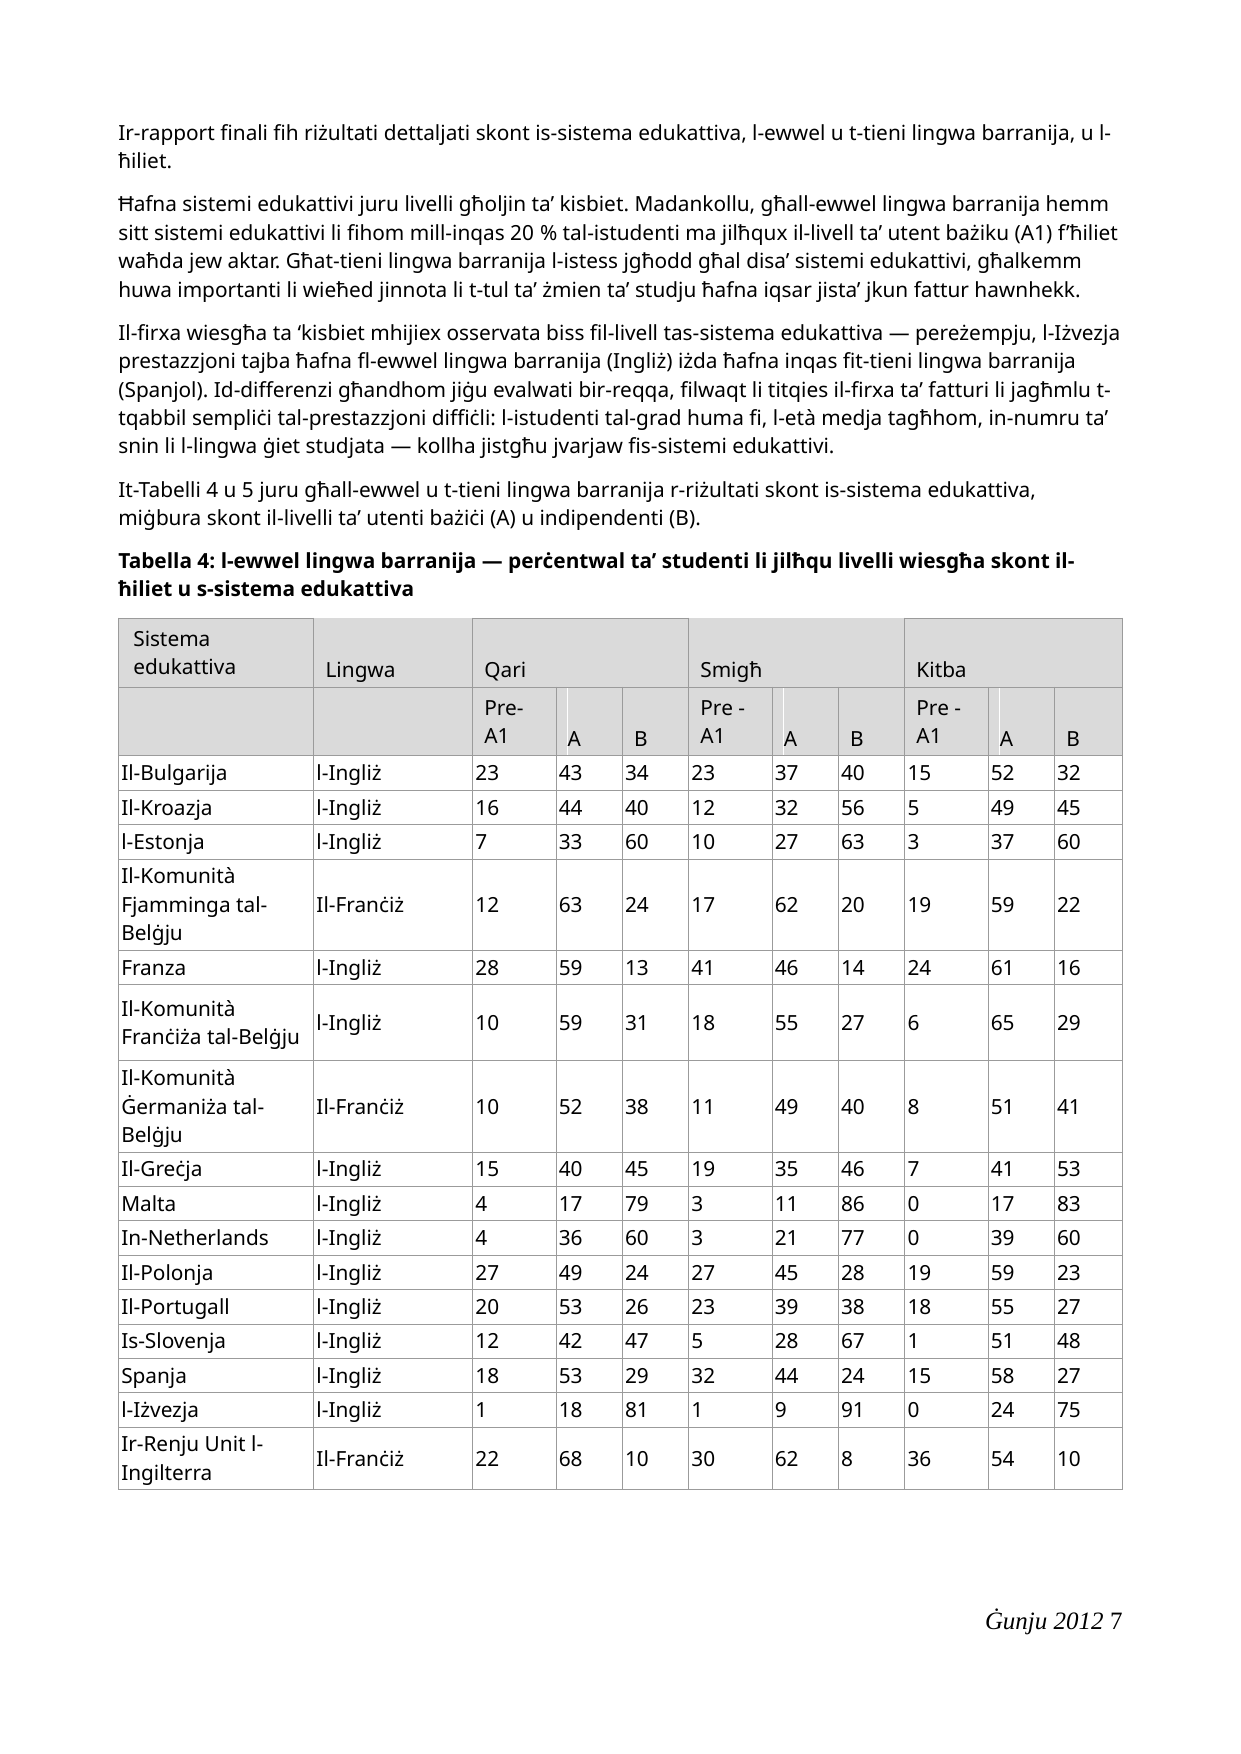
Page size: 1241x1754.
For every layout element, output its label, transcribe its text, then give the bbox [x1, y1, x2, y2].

table_cell 27 [1055, 1359, 1122, 1392]
table_cell 40 [557, 1153, 622, 1186]
table_cell 43 [557, 756, 622, 790]
table_cell 24 [623, 860, 688, 950]
table_header [314, 618, 325, 687]
table_cell A [1000, 721, 1043, 755]
table_header [302, 619, 313, 687]
table_cell 19 [905, 860, 988, 950]
table_cell [827, 688, 838, 755]
table_cell 24 [839, 1359, 904, 1392]
table_cell 22 [1055, 860, 1122, 950]
table_cell Il-Kroazja [119, 791, 313, 824]
table_cell 46 [839, 1153, 904, 1186]
table_cell 61 [989, 951, 1054, 984]
table_cell 6 [905, 985, 988, 1060]
table_cell [1000, 688, 1043, 721]
table_cell 62 [773, 1428, 838, 1489]
table_cell [1055, 688, 1066, 755]
table_cell 18 [473, 1359, 556, 1392]
table_cell 59 [989, 1256, 1054, 1289]
table_cell [130, 721, 302, 755]
table_cell 24 [905, 951, 988, 984]
table_cell 28 [473, 951, 556, 984]
table_cell 91 [839, 1393, 904, 1427]
table_cell 9 [773, 1393, 838, 1427]
table_cell [473, 688, 484, 755]
table_cell A [784, 721, 827, 755]
table_cell 7 [905, 1153, 988, 1186]
table_cell 46 [773, 951, 838, 984]
table_cell 56 [839, 791, 904, 824]
table_cell 27 [473, 1256, 556, 1289]
table_cell 1 [905, 1325, 988, 1358]
table_cell Il-Franċiż [314, 1061, 472, 1152]
table_cell 63 [557, 860, 622, 950]
table_cell 11 [773, 1187, 838, 1220]
table_cell [314, 688, 325, 755]
table_cell l-Ingliż [314, 1221, 472, 1255]
text It-Tabelli 4 u 5 juru għall-ewwel u t-tieni lingwa barranija r-riżultati skont is-sistema edukattiva, miġbura skont il-livelli ta’ utenti bażiċi (A) u indipendenti (B). [118, 475, 1122, 532]
table_cell 16 [473, 791, 556, 824]
table_cell 28 [839, 1256, 904, 1289]
table_cell 58 [989, 1359, 1054, 1392]
table_cell l-Ingliż [314, 756, 472, 790]
table_cell 40 [839, 756, 904, 790]
table_cell Il-Franċiż [314, 1428, 472, 1489]
table_cell Il-Polonja [119, 1256, 313, 1289]
table_cell 45 [1055, 791, 1122, 824]
table_cell 24 [989, 1393, 1054, 1427]
table_cell Pre -A1 [700, 688, 760, 755]
table_cell 51 [989, 1061, 1054, 1152]
table_cell 67 [839, 1325, 904, 1358]
table_cell 15 [905, 756, 988, 790]
table_cell [634, 688, 677, 721]
table_cell 55 [989, 1290, 1054, 1323]
table_cell [611, 688, 622, 755]
table_cell B [1066, 721, 1109, 755]
table_cell 68 [557, 1428, 622, 1489]
table_cell 53 [1055, 1153, 1122, 1186]
table_cell 23 [1055, 1256, 1122, 1289]
table_cell B [634, 721, 677, 755]
table_cell 32 [1055, 756, 1122, 790]
table_cell 36 [557, 1221, 622, 1255]
table_cell 14 [839, 951, 904, 984]
table_cell [325, 721, 461, 755]
table_cell 8 [839, 1428, 904, 1489]
table_cell 35 [773, 1153, 838, 1186]
table_header [461, 618, 472, 687]
table_cell 32 [689, 1359, 772, 1392]
table_cell Il-Komunità Fjamminga tal-Belġju [119, 860, 313, 950]
table_cell 28 [773, 1325, 838, 1358]
table_cell 17 [557, 1187, 622, 1220]
table_cell 32 [773, 791, 838, 824]
table_cell 48 [1055, 1325, 1122, 1358]
table_cell 53 [557, 1359, 622, 1392]
table_cell [905, 688, 916, 755]
table_cell 38 [623, 1061, 688, 1152]
table_cell 29 [1055, 985, 1122, 1060]
table_cell 37 [773, 756, 838, 790]
table_cell 59 [989, 860, 1054, 950]
table_cell 19 [905, 1256, 988, 1289]
table_cell 20 [473, 1290, 556, 1323]
table_cell 65 [989, 985, 1054, 1060]
table_cell 49 [989, 791, 1054, 824]
table_cell In-Netherlands [119, 1221, 313, 1255]
table_cell l-Ingliż [314, 1393, 472, 1427]
table_cell 23 [689, 1290, 772, 1323]
table_cell 60 [1055, 825, 1122, 858]
table_cell [544, 688, 556, 755]
table_cell 27 [839, 985, 904, 1060]
table_cell [557, 688, 567, 755]
table_cell 19 [689, 1153, 772, 1186]
table_cell 62 [773, 860, 838, 950]
table_cell 47 [623, 1325, 688, 1358]
table_cell 77 [839, 1221, 904, 1255]
table_cell 23 [473, 756, 556, 790]
table_cell 21 [773, 1221, 838, 1255]
table_header [677, 619, 688, 687]
table_cell 10 [623, 1428, 688, 1489]
table_cell 45 [623, 1153, 688, 1186]
table_cell 75 [1055, 1393, 1122, 1427]
table_cell 18 [905, 1290, 988, 1323]
table_cell 11 [689, 1061, 772, 1152]
table_cell 13 [623, 951, 688, 984]
table_header Sistema edukattiva [130, 619, 302, 687]
table_cell 30 [689, 1428, 772, 1489]
table_cell 29 [623, 1359, 688, 1392]
table_cell Il-Greċja [119, 1153, 313, 1186]
table_cell 52 [557, 1061, 622, 1152]
table_cell Il-Komunità Ġermaniża tal-Belġju [119, 1061, 313, 1152]
table_cell Smigħ [700, 652, 893, 687]
table_cell 40 [839, 1061, 904, 1152]
text Tabella 4: l-ewwel lingwa barranija — perċentwal ta’ studenti li jilħqu livelli wiesgħa skont il-ħiliet u s-sistema edukattiva [118, 546, 1122, 603]
table_cell l-Ingliż [314, 1153, 472, 1186]
table_cell 17 [689, 860, 772, 950]
table_cell 33 [557, 825, 622, 858]
table_cell 3 [689, 1221, 772, 1255]
table_cell Il-Portugall [119, 1290, 313, 1323]
table_cell 42 [557, 1325, 622, 1358]
table_cell [1109, 688, 1122, 755]
table_cell 49 [557, 1256, 622, 1289]
table_cell 16 [1055, 951, 1122, 984]
table_cell Lingwa [325, 652, 461, 687]
table_cell [302, 688, 313, 755]
table_cell Kitba [916, 652, 1109, 687]
table_cell Ir-Renju Unit l-Ingilterra [119, 1428, 313, 1489]
table_cell 83 [1055, 1187, 1122, 1220]
table_cell l-Ingliż [314, 825, 472, 858]
table_cell 59 [557, 985, 622, 1060]
table_cell 37 [989, 825, 1054, 858]
table_cell 41 [989, 1153, 1054, 1186]
table_cell 34 [623, 756, 688, 790]
table_cell 41 [689, 951, 772, 984]
table_cell Pre -A1 [916, 688, 976, 755]
table_cell 63 [839, 825, 904, 858]
table_cell 49 [773, 1061, 838, 1152]
table_cell 10 [1055, 1428, 1122, 1489]
table_cell [119, 688, 130, 755]
table_cell [784, 688, 827, 721]
table_cell 44 [557, 791, 622, 824]
table_cell [976, 688, 988, 755]
table_cell 60 [1055, 1221, 1122, 1255]
table_cell 1 [473, 1393, 556, 1427]
table_cell 44 [773, 1359, 838, 1392]
table_cell Pre-A1 [484, 688, 544, 755]
table_cell l-Ingliż [314, 1290, 472, 1323]
table_cell l-Ingliż [314, 791, 472, 824]
table_cell 26 [623, 1290, 688, 1323]
text Il-firxa wiesgħa ta ‘kisbiet mhijiex osservata biss fil-livell tas-sistema edukattiva — pereżempju, l-Iżvezja prestazzjoni tajba ħafna fl-ewwel lingwa barranija (Ingliż) iżda ħafna inqas fit-tieni lingwa barranija (Spanjol). Id-differenzi għandhom jiġu evalwati bir-reqqa, filwaqt li titqies il-firxa ta’ fatturi li jagħmlu t-tqabbil sempliċi tal-prestazzjoni diffiċli: l-istudenti tal-grad huma fi, l-età medja tagħhom, in-numru ta’ snin li l-lingwa ġiet studjata — kollha jistgħu jvarjaw fis-sistemi edukattivi. [118, 318, 1122, 460]
table_cell 3 [689, 1187, 772, 1220]
table_cell Malta [119, 1187, 313, 1220]
table_cell 8 [905, 1061, 988, 1152]
table_cell [839, 688, 850, 755]
table_cell 51 [989, 1325, 1054, 1358]
table_cell Qari [484, 652, 677, 687]
table_cell 3 [905, 825, 988, 858]
table_cell l-Ingliż [314, 985, 472, 1060]
table_cell 4 [473, 1221, 556, 1255]
table_cell 10 [689, 825, 772, 858]
table_cell 4 [473, 1187, 556, 1220]
table_cell 7 [473, 825, 556, 858]
table_header [1109, 619, 1122, 687]
table_cell [989, 688, 999, 755]
table_cell [325, 688, 461, 721]
table_cell B [850, 721, 893, 755]
table_cell 59 [557, 951, 622, 984]
table_cell 81 [623, 1393, 688, 1427]
table_cell 18 [557, 1393, 622, 1427]
table_header [700, 618, 893, 652]
table_cell 39 [989, 1221, 1054, 1255]
table_cell 10 [473, 1061, 556, 1152]
table_cell l-Ingliż [314, 1187, 472, 1220]
table_cell 20 [839, 860, 904, 950]
table_cell 54 [989, 1428, 1054, 1489]
table_cell l-Ingliż [314, 1359, 472, 1392]
table_cell Il-Bulgarija [119, 756, 313, 790]
table_cell [677, 688, 688, 755]
table_cell 39 [773, 1290, 838, 1323]
table_cell [893, 688, 904, 755]
table_cell 12 [473, 860, 556, 950]
table_cell 31 [623, 985, 688, 1060]
table_cell 40 [623, 791, 688, 824]
table_cell [623, 688, 634, 755]
table_cell [130, 688, 302, 721]
table_cell [1066, 688, 1109, 721]
table_header [325, 618, 461, 652]
table_cell Franza [119, 951, 313, 984]
table_cell l-Iżvezja [119, 1393, 313, 1427]
table_cell Il-Franċiż [314, 860, 472, 950]
table_cell 60 [623, 825, 688, 858]
table_cell l-Ingliż [314, 1325, 472, 1358]
table_cell 5 [689, 1325, 772, 1358]
table_cell 10 [473, 985, 556, 1060]
table_cell 22 [473, 1428, 556, 1489]
table_cell 86 [839, 1187, 904, 1220]
table_cell [1043, 688, 1054, 755]
table_header [473, 619, 484, 687]
table_cell 12 [473, 1325, 556, 1358]
table_cell 5 [905, 791, 988, 824]
table_cell [773, 688, 783, 755]
table_header [484, 619, 677, 652]
table_header [119, 619, 130, 687]
table_cell 1 [689, 1393, 772, 1427]
table_cell 15 [905, 1359, 988, 1392]
table_cell 0 [905, 1187, 988, 1220]
table_header [893, 618, 904, 687]
table_cell Spanja [119, 1359, 313, 1392]
table_cell [568, 688, 611, 721]
table_cell l-Ingliż [314, 951, 472, 984]
table_cell [461, 688, 472, 755]
table_cell [850, 688, 893, 721]
table_cell 12 [689, 791, 772, 824]
text Ir-rapport finali fih riżultati dettaljati skont is-sistema edukattiva, l-ewwel u t-tieni lingwa barranija, u l-ħiliet. [118, 118, 1122, 175]
table_cell 27 [689, 1256, 772, 1289]
table_cell [689, 688, 700, 755]
table_cell 18 [689, 985, 772, 1060]
table_cell 52 [989, 756, 1054, 790]
table_header [916, 619, 1109, 652]
table_cell 79 [623, 1187, 688, 1220]
table_header [905, 619, 916, 687]
table_cell 53 [557, 1290, 622, 1323]
table_cell 17 [989, 1187, 1054, 1220]
text Ħafna sistemi edukattivi juru livelli għoljin ta’ kisbiet. Madankollu, għall-ewwel lingwa barranija hemm sitt sistemi edukattivi li fihom mill-inqas 20 % tal-istudenti ma jilħqux il-livell ta’ utent bażiku (A1) f’ħiliet waħda jew aktar. Għat-tieni lingwa barranija l-istess jgħodd għal disa’ sistemi edukattivi, għalkemm huwa importanti li wieħed jinnota li t-tul ta’ żmien ta’ studju ħafna iqsar jista’ jkun fattur hawnhekk. [118, 189, 1122, 303]
table_cell 27 [1055, 1290, 1122, 1323]
table_cell 23 [689, 756, 772, 790]
table_cell l-Estonja [119, 825, 313, 858]
table_cell 0 [905, 1393, 988, 1427]
table_cell 36 [905, 1428, 988, 1489]
table_cell 45 [773, 1256, 838, 1289]
table_cell Is-Slovenja [119, 1325, 313, 1358]
table_cell A [568, 721, 611, 755]
table_cell 38 [839, 1290, 904, 1323]
table_cell 15 [473, 1153, 556, 1186]
table_cell [760, 688, 772, 755]
table_cell 41 [1055, 1061, 1122, 1152]
table_header [689, 618, 700, 687]
table_cell 0 [905, 1221, 988, 1255]
table_cell 55 [773, 985, 838, 1060]
table_cell l-Ingliż [314, 1256, 472, 1289]
table_cell 27 [773, 825, 838, 858]
table_cell 24 [623, 1256, 688, 1289]
table_cell Il-Komunità Franċiża tal-Belġju [119, 985, 313, 1060]
table_cell 60 [623, 1221, 688, 1255]
